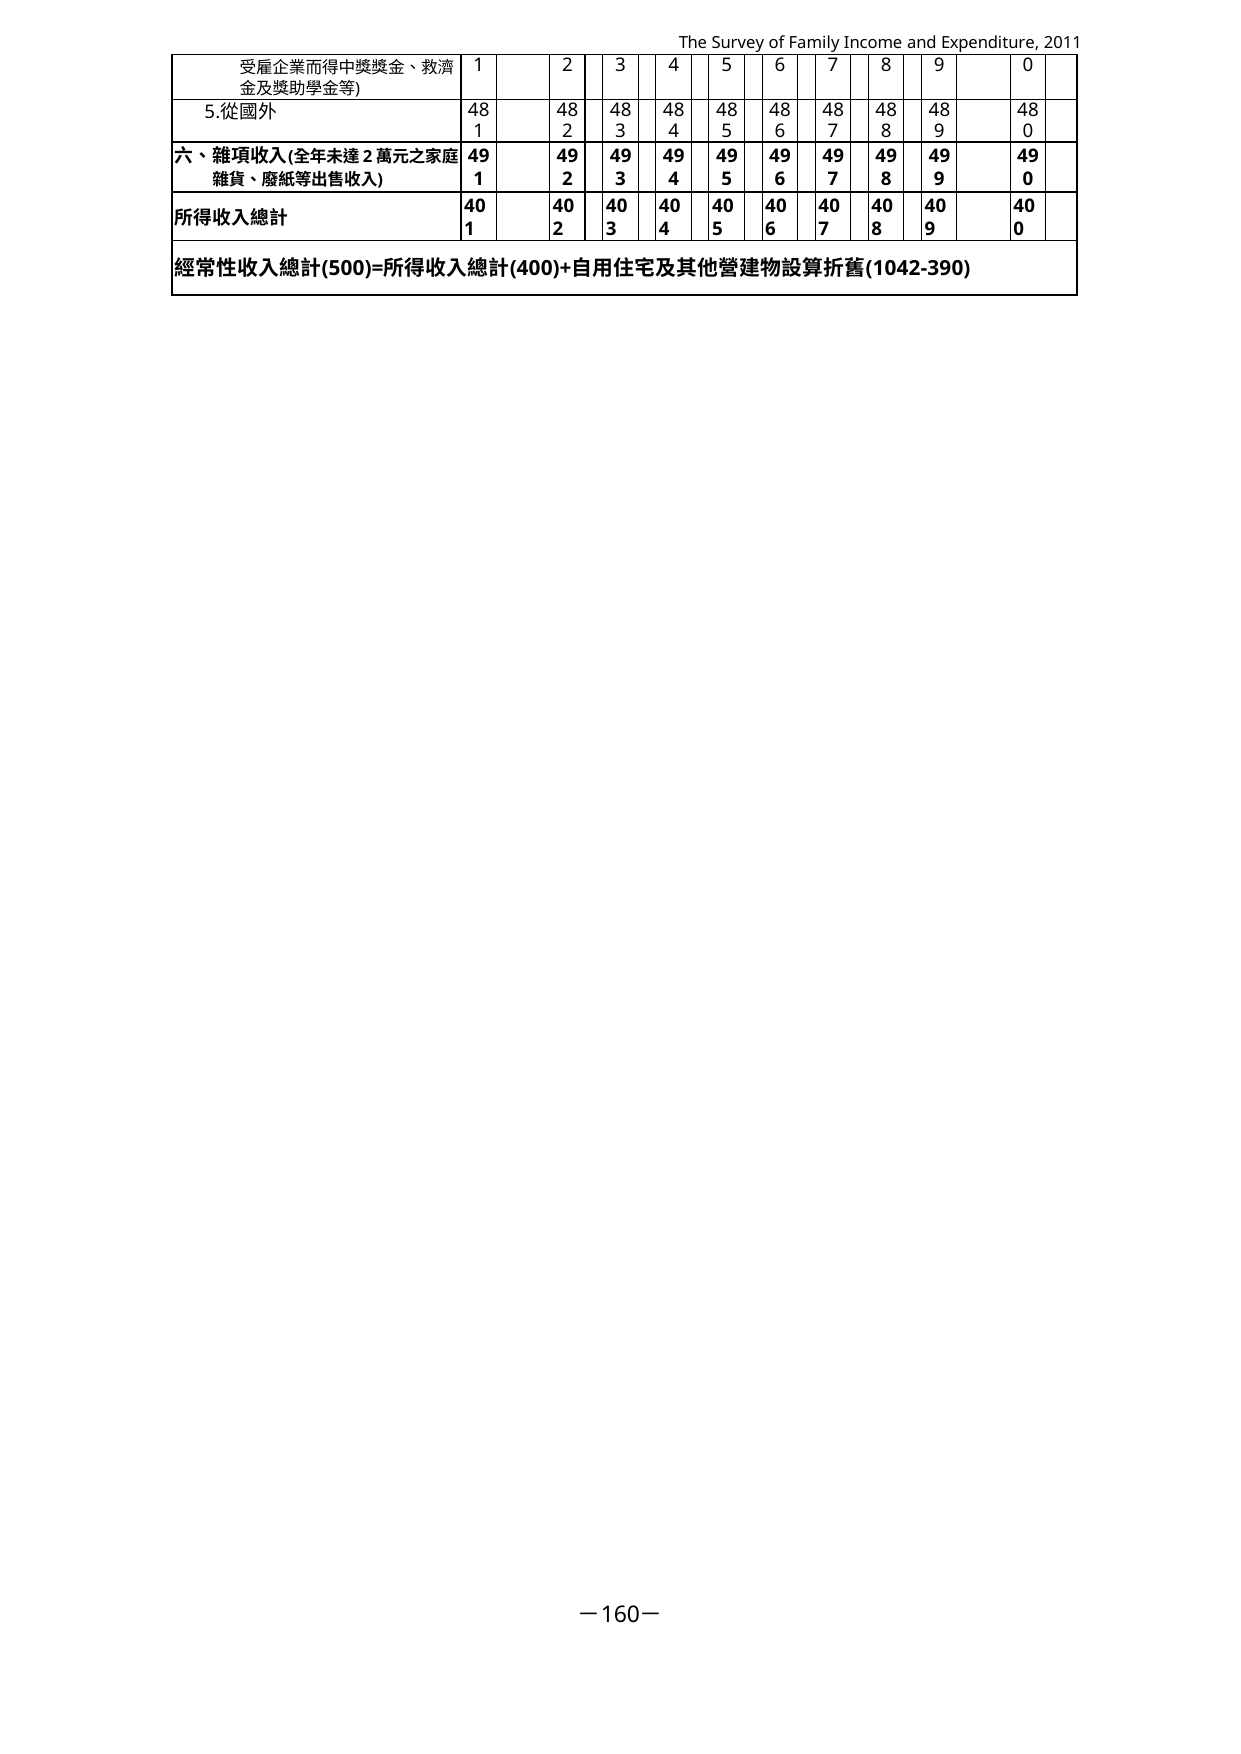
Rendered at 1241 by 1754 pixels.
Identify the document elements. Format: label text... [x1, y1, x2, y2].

table_cell [692, 143, 708, 191]
table_cell [904, 55, 921, 99]
table_cell 481 [462, 100, 496, 141]
table_cell 經常性收入總計(500)=所得收入總計(400)+自用住宅及其他營建物設算折舊(1042-390) [173, 241, 1076, 294]
table_cell 487 [816, 100, 850, 141]
table_cell 401 [462, 193, 496, 240]
table_cell 490 [1011, 143, 1045, 191]
table_cell 7 [816, 55, 850, 99]
table_cell 485 [709, 100, 744, 141]
table_cell 406 [763, 193, 797, 240]
table_cell 482 [550, 100, 584, 141]
table_cell 1 [462, 55, 496, 99]
table_cell [798, 55, 815, 99]
table_cell 六、雜項收入(全年未達2萬元之家庭雜貨、廢紙等出售收入) [173, 143, 460, 191]
table_cell [957, 55, 1010, 99]
table_cell 405 [709, 193, 744, 240]
table_cell [745, 55, 762, 99]
table_cell [904, 193, 921, 240]
table_cell 499 [922, 143, 956, 191]
table_cell [497, 100, 549, 141]
table_cell 498 [869, 143, 903, 191]
table_cell [586, 100, 602, 141]
table_cell [497, 193, 549, 240]
table_cell [1046, 100, 1076, 141]
table_cell 484 [656, 100, 691, 141]
table_cell [851, 55, 868, 99]
table_cell [745, 143, 762, 191]
table_cell [798, 193, 815, 240]
table_cell 400 [1011, 193, 1045, 240]
table_cell [639, 143, 655, 191]
table_cell 受雇企業而得中獎獎金、救濟金及獎助學金等) [173, 55, 460, 99]
table_cell 486 [763, 100, 797, 141]
table_cell 所得收入總計 [173, 193, 460, 240]
table_cell [851, 100, 868, 141]
table_cell 488 [869, 100, 903, 141]
table_cell [639, 55, 655, 99]
table_cell [957, 193, 1010, 240]
table_cell 491 [462, 143, 496, 191]
table_cell [851, 143, 868, 191]
table_cell [851, 193, 868, 240]
table_cell [745, 193, 762, 240]
table_cell [957, 100, 1010, 141]
table_cell 4 [656, 55, 691, 99]
table_cell [1046, 143, 1076, 191]
table_cell [497, 143, 549, 191]
table_cell [1046, 55, 1076, 99]
table_cell [745, 100, 762, 141]
table_cell [692, 193, 708, 240]
table_cell [586, 193, 602, 240]
table_cell 5.從國外 [173, 100, 460, 141]
table_cell 493 [603, 143, 638, 191]
table_cell 402 [550, 193, 584, 240]
table_cell 480 [1011, 100, 1045, 141]
table_cell [586, 143, 602, 191]
table_cell [639, 193, 655, 240]
table_cell [497, 55, 549, 99]
table_cell 496 [763, 143, 797, 191]
table_cell [904, 100, 921, 141]
table_cell 8 [869, 55, 903, 99]
table_cell 409 [922, 193, 956, 240]
table_cell 9 [922, 55, 956, 99]
table_cell 6 [763, 55, 797, 99]
table_cell 495 [709, 143, 744, 191]
table_cell [798, 143, 815, 191]
table_cell [692, 100, 708, 141]
table_cell 494 [656, 143, 691, 191]
table_cell 489 [922, 100, 956, 141]
table_cell 497 [816, 143, 850, 191]
table_cell 404 [656, 193, 691, 240]
table_cell [957, 143, 1010, 191]
table_cell 483 [603, 100, 638, 141]
table_cell [639, 100, 655, 141]
table_cell 0 [1011, 55, 1045, 99]
table_cell [904, 143, 921, 191]
table_cell 2 [550, 55, 584, 99]
table_cell 3 [603, 55, 638, 99]
table_cell 407 [816, 193, 850, 240]
table_cell [586, 55, 602, 99]
table_cell 403 [603, 193, 638, 240]
table_cell 408 [869, 193, 903, 240]
table_cell 492 [550, 143, 584, 191]
table_cell [692, 55, 708, 99]
table_cell 5 [709, 55, 744, 99]
table_cell [1046, 193, 1076, 240]
table_cell [798, 100, 815, 141]
